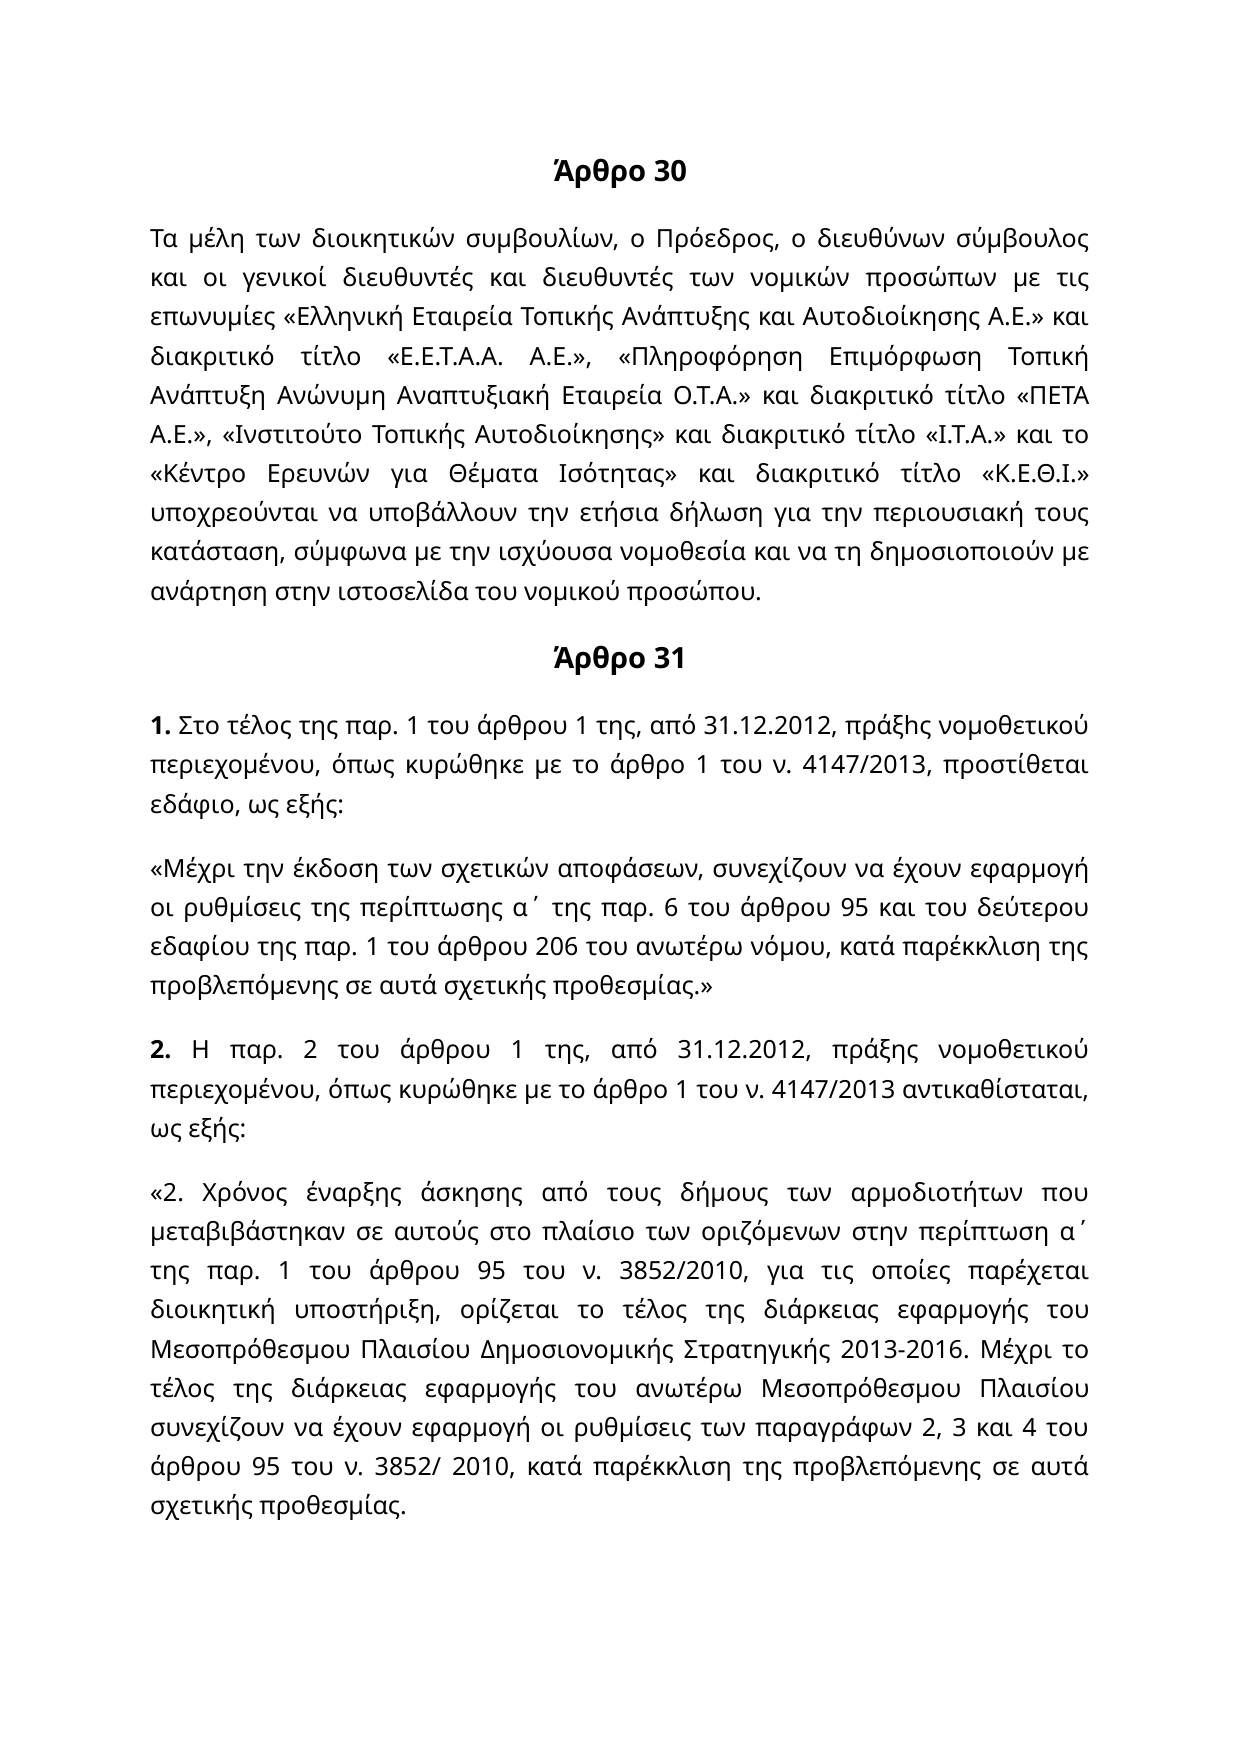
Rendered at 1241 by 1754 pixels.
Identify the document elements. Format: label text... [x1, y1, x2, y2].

subtitle Άρθρο 30 [150, 150, 1090, 190]
text «Μέχρι την έκδοση των σχετικών αποφάσεων, συνεχίζουν να έχουν εφαρμογή οι ρυθμίσεις της περίπτωσης α΄ της παρ. 6 του άρθρου 95 και του δεύτερου εδαφίου της παρ. 1 του άρθρου 206 του ανωτέρω νόμου, κατά παρέκκλιση της προβλεπόμενης σε αυτά σχετικής προθεσμίας.» [150, 850, 1090, 1002]
text «2. Χρόνος έναρξης άσκησης από τους δήμους των αρμοδιοτήτων που μεταβιβάστηκαν σε αυτούς στο πλαίσιο των οριζόμενων στην περίπτωση α΄ της παρ. 1 του άρθρου 95 του ν. 3852/2010, για τις οποίες παρέχεται διοικητική υποστήριξη, ορίζεται το τέλος της διάρκειας εφαρμογής του Μεσοπρόθεσμου Πλαισίου Δημοσιονομικής Στρατηγικής 2013-2016. Μέχρι το τέλος της διάρκειας εφαρμογής του ανωτέρω Μεσοπρόθεσμου Πλαισίου συνεχίζουν να έχουν εφαρμογή οι ρυθμίσεις των παραγράφων 2, 3 και 4 του άρθρου 95 του ν. 3852/ 2010, κατά παρέκκλιση της προβλεπόμενης σε αυτά σχετικής προθεσμίας. [150, 1174, 1090, 1522]
text 1. Στο τέλος της παρ. 1 του άρθρου 1 της, από 31.12.2012, πράξhς νομοθετικού περιεχομένου, όπως κυρώθηκε με το άρθρο 1 του ν. 4147/2013, προστίθεται εδάφιο, ως εξής: [150, 708, 1090, 820]
text Τα μέλη των διοικητικών συμβουλίων, ο Πρόεδρος, ο διευθύνων σύμβουλος και οι γενικοί διευθυντές και διευθυντές των νομικών προσώπων με τις επωνυμίες «Ελληνική Εταιρεία Τοπικής Ανάπτυξης και Αυτοδιοίκησης Α.Ε.» και διακριτικό τίτλο «Ε.Ε.Τ.Α.Α. Α.Ε.», «Πληροφόρηση Επιμόρφωση Τοπική Ανάπτυξη Ανώνυμη Αναπτυξιακή Εταιρεία Ο.Τ.Α.» και διακριτικό τίτλο «ΠΕΤΑ Α.Ε.», «Ινστιτούτο Τοπικής Αυτοδιοίκησης» και διακριτικό τίτλο «Ι.Τ.Α.» και το «Κέντρο Ερευνών για Θέματα Ισότητας» και διακριτικό τίτλο «Κ.Ε.Θ.Ι.» υποχρεούνται να υποβάλλουν την ετήσια δήλωση για την περιουσιακή τους κατάσταση, σύμφωνα με την ισχύουσα νομοθεσία και να τη δημοσιοποιούν με ανάρτηση στην ιστοσελίδα του νομικού προσώπου. [150, 221, 1090, 607]
subtitle Άρθρο 31 [150, 637, 1090, 677]
text 2. Η παρ. 2 του άρθρου 1 της, από 31.12.2012, πράξης νομοθετικού περιεχομένου, όπως κυρώθηκε με το άρθρο 1 του ν. 4147/2013 αντικαθίσταται, ως εξής: [150, 1032, 1090, 1144]
